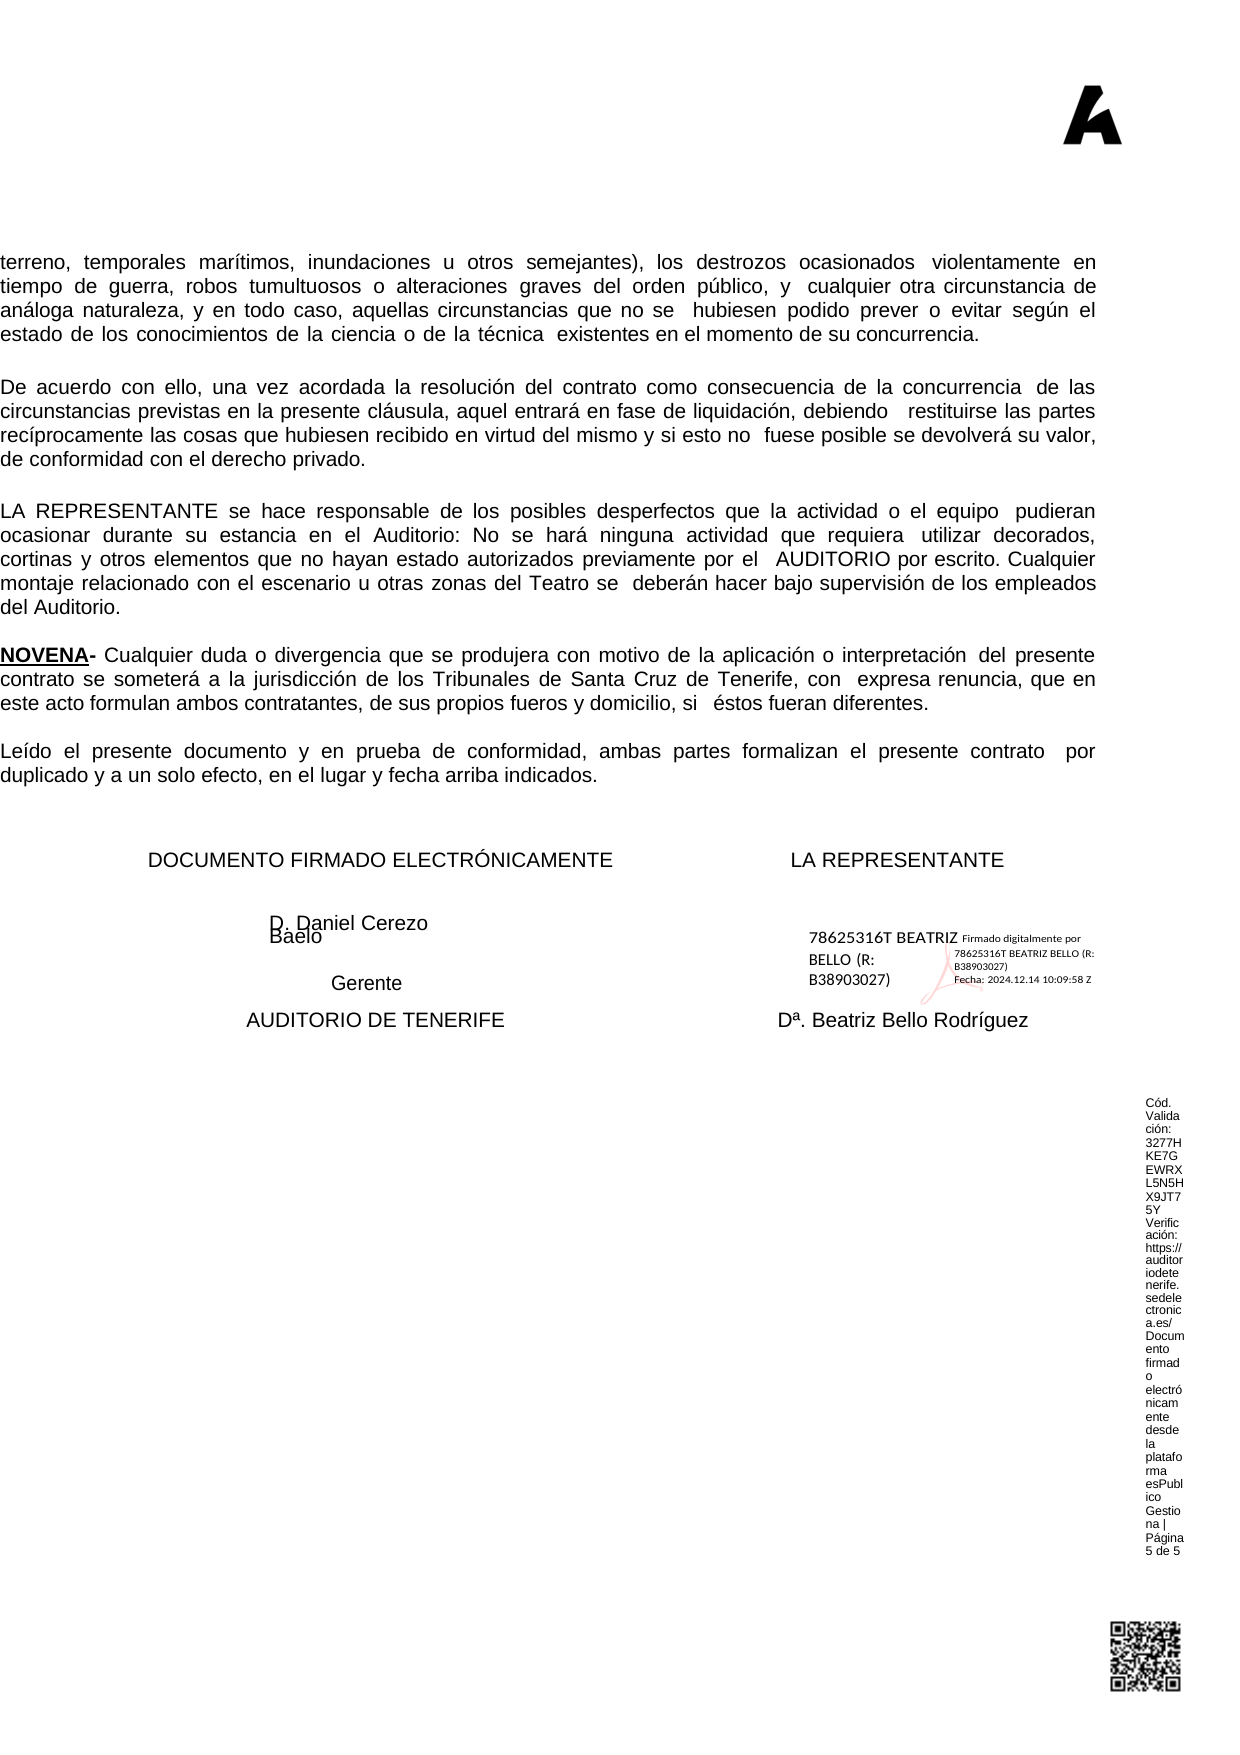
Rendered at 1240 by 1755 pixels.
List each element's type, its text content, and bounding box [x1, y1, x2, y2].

text Verificación: https://auditoriodetenerife.sedelectronica.es/ [1145, 1217, 1185, 1330]
text D. Daniel Cerezo Baelo [269, 920, 487, 947]
text Cód. Validación: 3277HKE7GEWRXL5N5HX9JT75Y [1145, 1096, 1185, 1217]
text De acuerdo con ello, una vez acordada la resolución del contrato como consecuencia de la concurrencia de las circunstancias previstas en la presente cláusula, aquel entrará en fase de liquidación, debiendo restituirse las partes recíprocamente las cosas que hubiesen recibido en virtud del mismo y si esto no fuese posible se devolverá su valor, de conformidad con el derecho privado. [0, 374, 1097, 470]
text terreno, temporales marítimos, inundaciones u otros semejantes), los destrozos ocasionados violentamente en tiempo de guerra, robos tumultuosos o alteraciones graves del orden público, y cualquier otra circunstancia de análoga naturaleza, y en todo caso, aquellas circunstancias que no se hubiesen podido prever o evitar según el estado de los conocimientos de la ciencia o de la técnica existentes en el momento de su concurrencia. [0, 250, 1097, 346]
text NOVENA- Cualquier duda o divergencia que se produjera con motivo de la aplicación o interpretación del presente contrato se someterá a la jurisdicción de los Tribunales de Santa Cruz de Tenerife, con expresa renuncia, que en este acto formulan ambos contratantes, de sus propios fueros y domicilio, si éstos fueran diferentes. [0, 643, 1096, 715]
text LA REPRESENTANTE se hace responsable de los posibles desperfectos que la actividad o el equipo pudieran ocasionar durante su estancia en el Auditorio: No se hará ninguna actividad que requiera utilizar decorados, cortinas y otros elementos que no hayan estado autorizados previamente por el AUDITORIO por escrito. Cualquier montaje relacionado con el escenario u otras zonas del Teatro se deberán hacer bajo supervisión de los empleados del Auditorio. [0, 499, 1096, 619]
text Gerente [0, 971, 402, 995]
text DOCUMENTO FIRMADO ELECTRÓNICAMENTE LA REPRESENTANTE [148, 847, 1239, 871]
text 78625316T BEATRIZ BELLO (R: [954, 948, 1239, 959]
text AUDITORIO DE TENERIFE Dª. Beatriz Bello Rodríguez [246, 1007, 1239, 1031]
text Leído el presente documento y en prueba de conformidad, ambas partes formalizan el presente contrato por duplicado y a un solo efecto, en el lugar y fecha arriba indicados. [0, 739, 1096, 787]
text B38903027) [954, 960, 1239, 973]
text 78625316T BEATRIZ Firmado digitalmente por [809, 928, 1239, 948]
text Documento firmado electrónicamente desde la plataforma esPublico Gestiona | Página 5 de 5 [1145, 1330, 1185, 1558]
text [1143, 1096, 1185, 1619]
text BELLO (R: B38903027) [809, 949, 893, 989]
text Fecha: 2024.12.14 10:09:58 Z [956, 973, 1239, 986]
